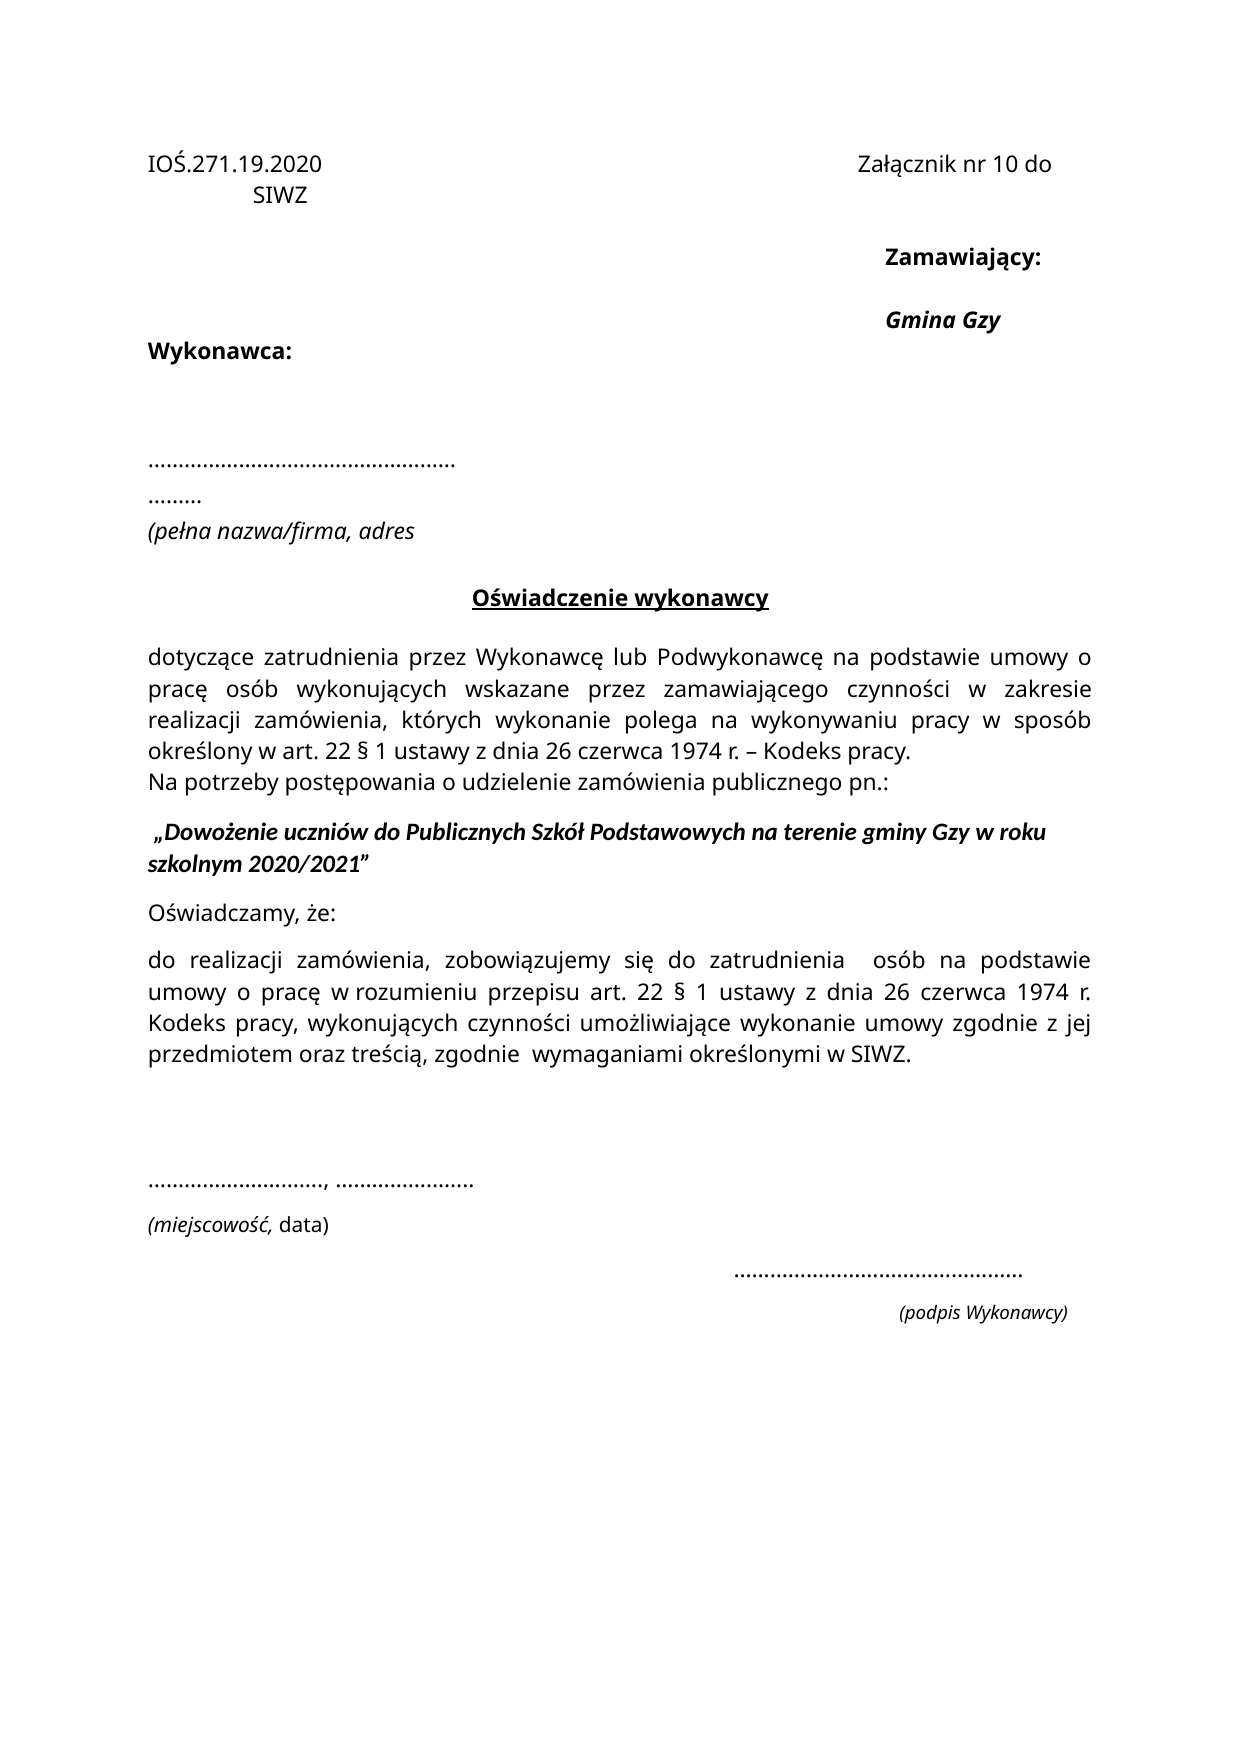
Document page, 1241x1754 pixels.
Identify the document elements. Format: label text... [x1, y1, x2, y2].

text Zamawiający: [811, 241, 1093, 273]
text (miejscowość, data) [148, 1210, 1093, 1238]
text do realizacji zamówienia, zobowiązujemy się do zatrudnienia osób na podstawie umowy o pracę w rozumieniu przepisu art. 22 § 1 ustawy z dnia 26 czerwca 1974 r. Kodeks pracy, wykonujących czynności umożliwiające wykonanie umowy zgodnie z jej przedmiotem oraz treścią, zgodnie wymaganiami określonymi w SIWZ. [148, 944, 1093, 1069]
text …………………………………………………… [148, 443, 472, 510]
text ………………………………………… [148, 1252, 1093, 1284]
text Wykonawca: [148, 335, 1093, 366]
text (pełna nazwa/firma, adres [148, 515, 472, 546]
subtitle IOŚ.271.19.2020 Załącznik nr 10 do SIWZ [148, 148, 1093, 210]
text dotyczące zatrudnienia przez Wykonawcę lub Podwykonawcę na podstawie umowy o pracę osób wykonujących wskazane przez zamawiającego czynności w zakresie realizacji zamówienia, których wykonanie polega na wykonywaniu pracy w sposób określony w art. 22 § 1 ustawy z dnia 26 czerwca 1974 r. – Kodeks pracy. [148, 641, 1093, 766]
text „Dowożenie uczniów do Publicznych Szkół Podstawowych na terenie gminy Gzy w roku szkolnym 2020/2021” [148, 816, 1093, 879]
text Gmina Gzy [885, 304, 1093, 335]
text Na potrzeby postępowania o udzielenie zamówienia publicznego pn.: [148, 766, 1093, 798]
text (podpis Wykonawcy) [738, 1299, 1093, 1325]
text Oświadczamy, że: [148, 897, 1093, 929]
text Oświadczenie wykonawcy [148, 582, 1093, 613]
text …………….…………., ………………….. [148, 1163, 1093, 1194]
